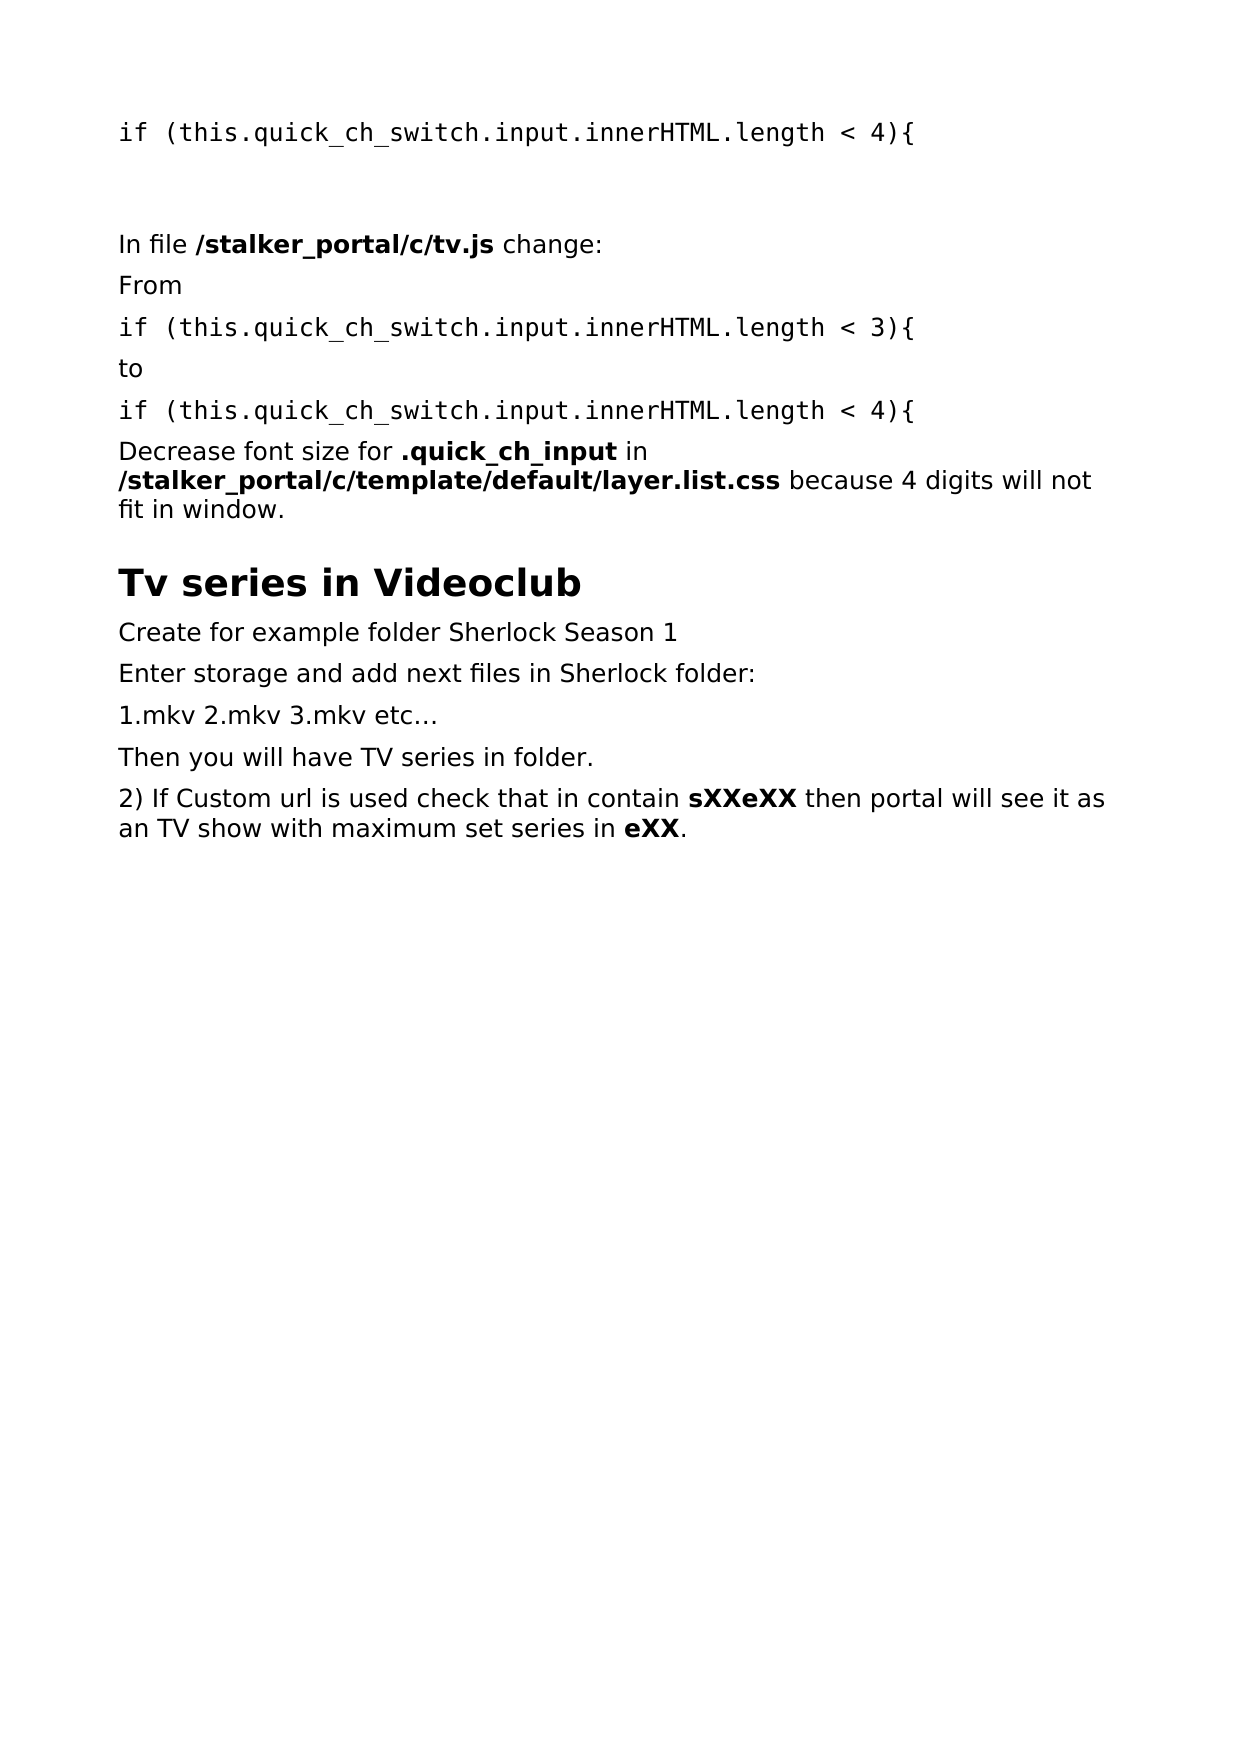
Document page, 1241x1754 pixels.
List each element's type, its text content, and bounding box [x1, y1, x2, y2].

text Create for example folder Sherlock Season 1 [118, 618, 1122, 647]
text if (this.quick_ch_switch.input.innerHTML.length < 4){ [118, 396, 1122, 425]
text if (this.quick_ch_switch.input.innerHTML.length < 3){ [118, 313, 1122, 342]
text 1.mkv 2.mkv 3.mkv etc… [118, 701, 1122, 730]
text Decrease font size for .quick_ch_input in /stalker_portal/c/template/default/layer.list.css because 4 digits will not fit in window. [118, 437, 1122, 524]
text 2) If Custom url is used check that in contain sXXeXX then portal will see it as an TV show with maximum set series in eXX. [118, 784, 1122, 843]
text In file /stalker_portal/c/tv.js change: [118, 230, 1122, 259]
text Then you will have TV series in folder. [118, 743, 1122, 772]
text From [118, 272, 1122, 301]
subtitle Tv series in Videoclub [118, 562, 1122, 605]
text Enter storage and add next files in Sherlock folder: [118, 659, 1122, 689]
text to [118, 354, 1122, 383]
text if (this.quick_ch_switch.input.innerHTML.length < 4){ [118, 118, 1122, 147]
